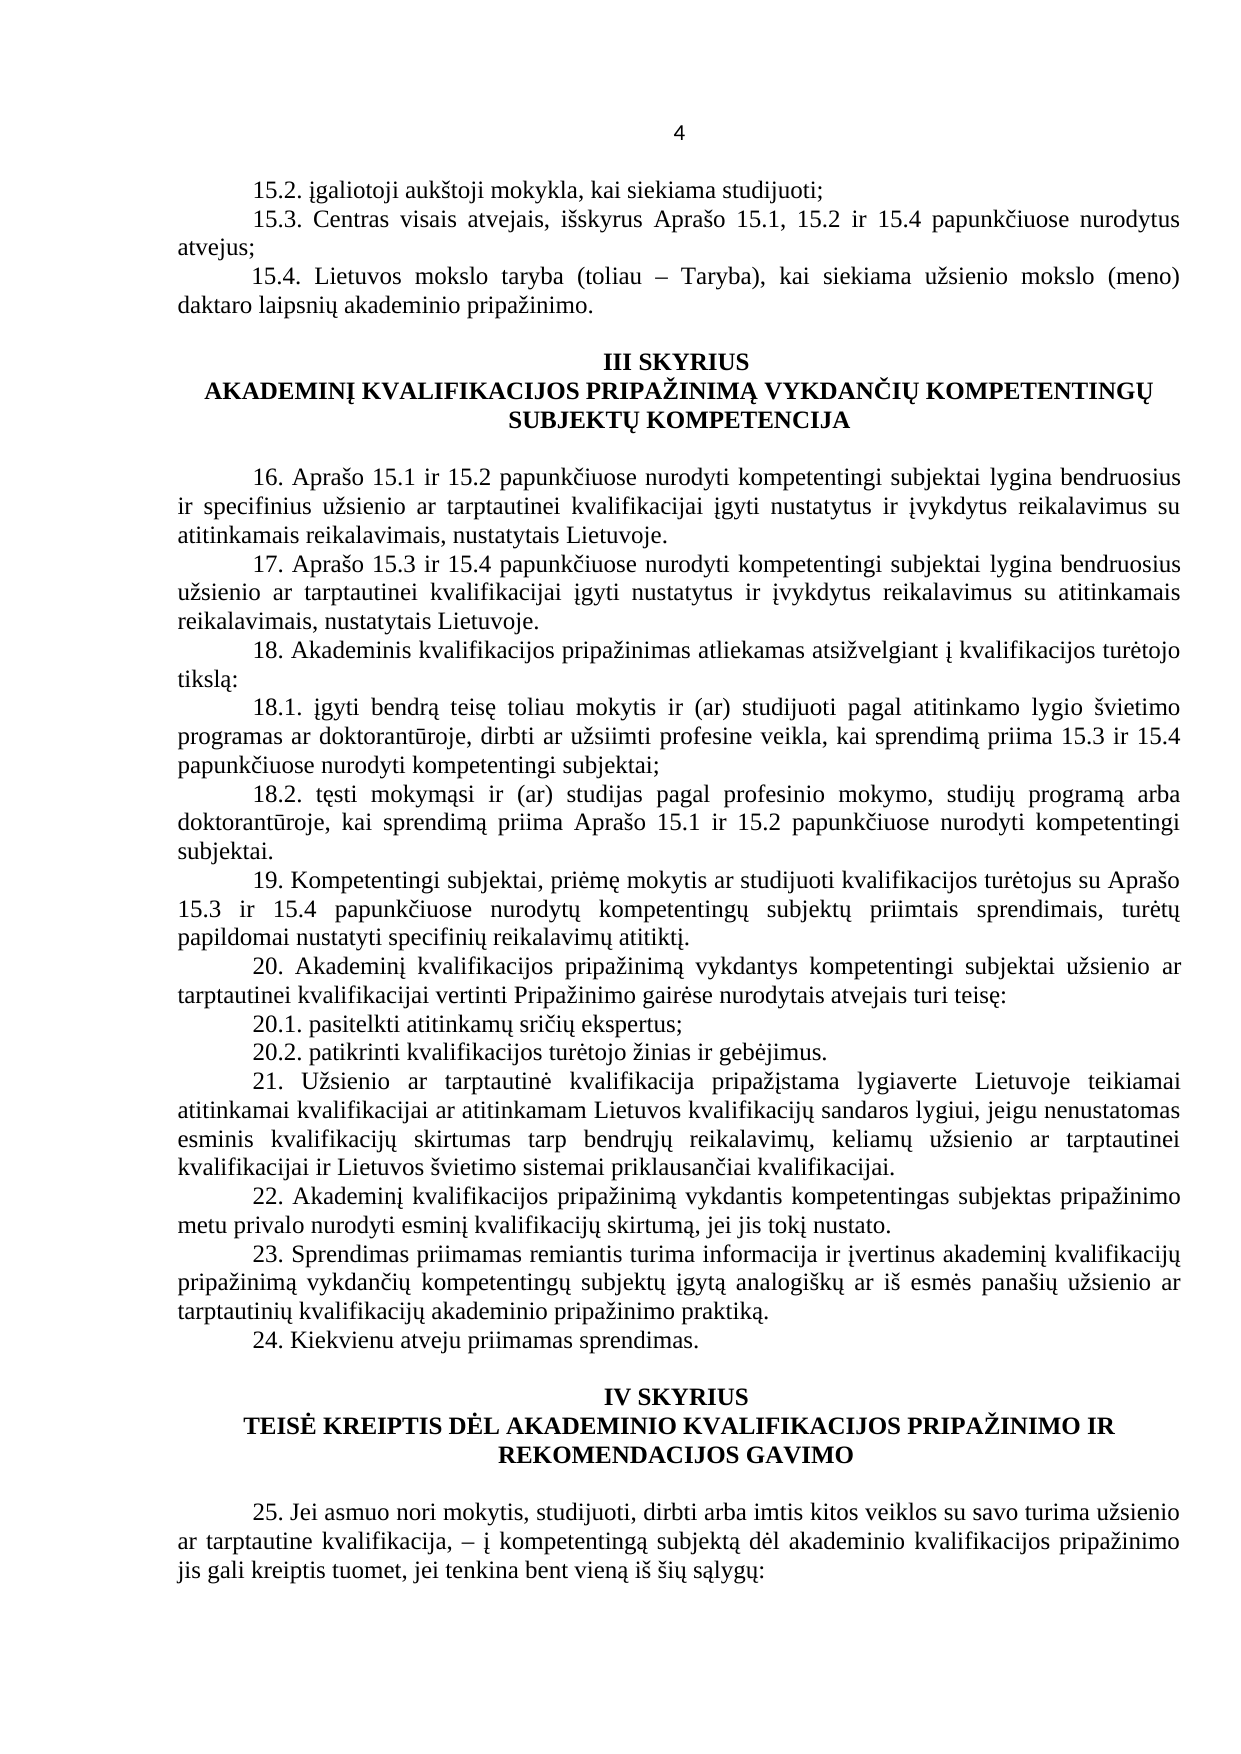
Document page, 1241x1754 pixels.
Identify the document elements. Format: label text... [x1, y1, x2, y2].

text 15.4. Lietuvos mokslo taryba (toliau – Taryba), kai siekiama užsienio mokslo (meno) daktaro laipsnių akademinio pripažinimo. [177, 261, 1181, 319]
text 19. Kompetentingi subjektai, priėmę mokytis ar studijuoti kvalifikacijos turėtojus su Aprašo 15.3 ir 15.4 papunkčiuose nurodytų kompetentingų subjektų priimtais sprendimais, turėtų papildomai nustatyti specifinių reikalavimų atitiktį. [177, 865, 1181, 951]
text IV SKYRIUS [177, 1382, 1181, 1411]
text 21. Užsienio ar tarptautinė kvalifikacija pripažįstama lygiaverte Lietuvoje teikiamai atitinkamai kvalifikacijai ar atitinkamam Lietuvos kvalifikacijų sandaros lygiui, jeigu nenustatomas esminis kvalifikacijų skirtumas tarp bendrųjų reikalavimų, keliamų užsienio ar tarptautinei kvalifikacijai ir Lietuvos švietimo sistemai priklausančiai kvalifikacijai. [177, 1066, 1181, 1181]
text 25. Jei asmuo nori mokytis, studijuoti, dirbti arba imtis kitos veiklos su savo turima užsienio ar tarptautine kvalifikacija, – į kompetentingą subjektą dėl akademinio kvalifikacijos pripažinimo jis gali kreiptis tuomet, jei tenkina bent vieną iš šių sąlygų: [177, 1497, 1181, 1584]
text 15.2. įgaliotoji aukštoji mokykla, kai siekiama studijuoti; [177, 175, 1181, 204]
text 24. Kiekvienu atveju priimamas sprendimas. [177, 1325, 1181, 1354]
text AKADEMINĮ KVALIFIKACIJOS PRIPAŽINIMĄ VYKDANČIŲ KOMPETENTINGŲ SUBJEKTŲ KOMPETENCIJA [177, 376, 1181, 434]
text 20.2. patikrinti kvalifikacijos turėtojo žinias ir gebėjimus. [177, 1037, 1181, 1066]
text 15.3. Centras visais atvejais, išskyrus Aprašo 15.1, 15.2 ir 15.4 papunkčiuose nurodytus atvejus; [177, 204, 1181, 261]
text 22. Akademinį kvalifikacijos pripažinimą vykdantis kompetentingas subjektas pripažinimo metu privalo nurodyti esminį kvalifikacijų skirtumą, jei jis tokį nustato. [177, 1181, 1181, 1239]
text 16. Aprašo 15.1 ir 15.2 papunkčiuose nurodyti kompetentingi subjektai lygina bendruosius ir specifinius užsienio ar tarptautinei kvalifikacijai įgyti nustatytus ir įvykdytus reikalavimus su atitinkamais reikalavimais, nustatytais Lietuvoje. [177, 462, 1181, 549]
text 23. Sprendimas priimamas remiantis turima informacija ir įvertinus akademinį kvalifikacijų pripažinimą vykdančių kompetentingų subjektų įgytą analogiškų ar iš esmės panašių užsienio ar tarptautinių kvalifikacijų akademinio pripažinimo praktiką. [177, 1239, 1181, 1325]
text III SKYRIUS [177, 347, 1181, 376]
text TEISĖ KREIPTIS DĖL AKADEMINIO KVALIFIKACIJOS PRIPAŽINIMO IR REKOMENDACIJOS GAVIMO [177, 1411, 1181, 1469]
text 17. Aprašo 15.3 ir 15.4 papunkčiuose nurodyti kompetentingi subjektai lygina bendruosius užsienio ar tarptautinei kvalifikacijai įgyti nustatytus ir įvykdytus reikalavimus su atitinkamais reikalavimais, nustatytais Lietuvoje. [177, 549, 1181, 635]
text 18. Akademinis kvalifikacijos pripažinimas atliekamas atsižvelgiant į kvalifikacijos turėtojo tikslą: [177, 635, 1181, 692]
text 20.1. pasitelkti atitinkamų sričių ekspertus; [177, 1009, 1181, 1037]
text 18.1. įgyti bendrą teisę toliau mokytis ir (ar) studijuoti pagal atitinkamo lygio švietimo programas ar doktorantūroje, dirbti ar užsiimti profesine veikla, kai sprendimą priima 15.3 ir 15.4 papunkčiuose nurodyti kompetentingi subjektai; [177, 692, 1181, 779]
text 18.2. tęsti mokymąsi ir (ar) studijas pagal profesinio mokymo, studijų programą arba doktorantūroje, kai sprendimą priima Aprašo 15.1 ir 15.2 papunkčiuose nurodyti kompetentingi subjektai. [177, 779, 1181, 865]
text 20. Akademinį kvalifikacijos pripažinimą vykdantys kompetentingi subjektai užsienio ar tarptautinei kvalifikacijai vertinti Pripažinimo gairėse nurodytais atvejais turi teisę: [177, 951, 1181, 1009]
